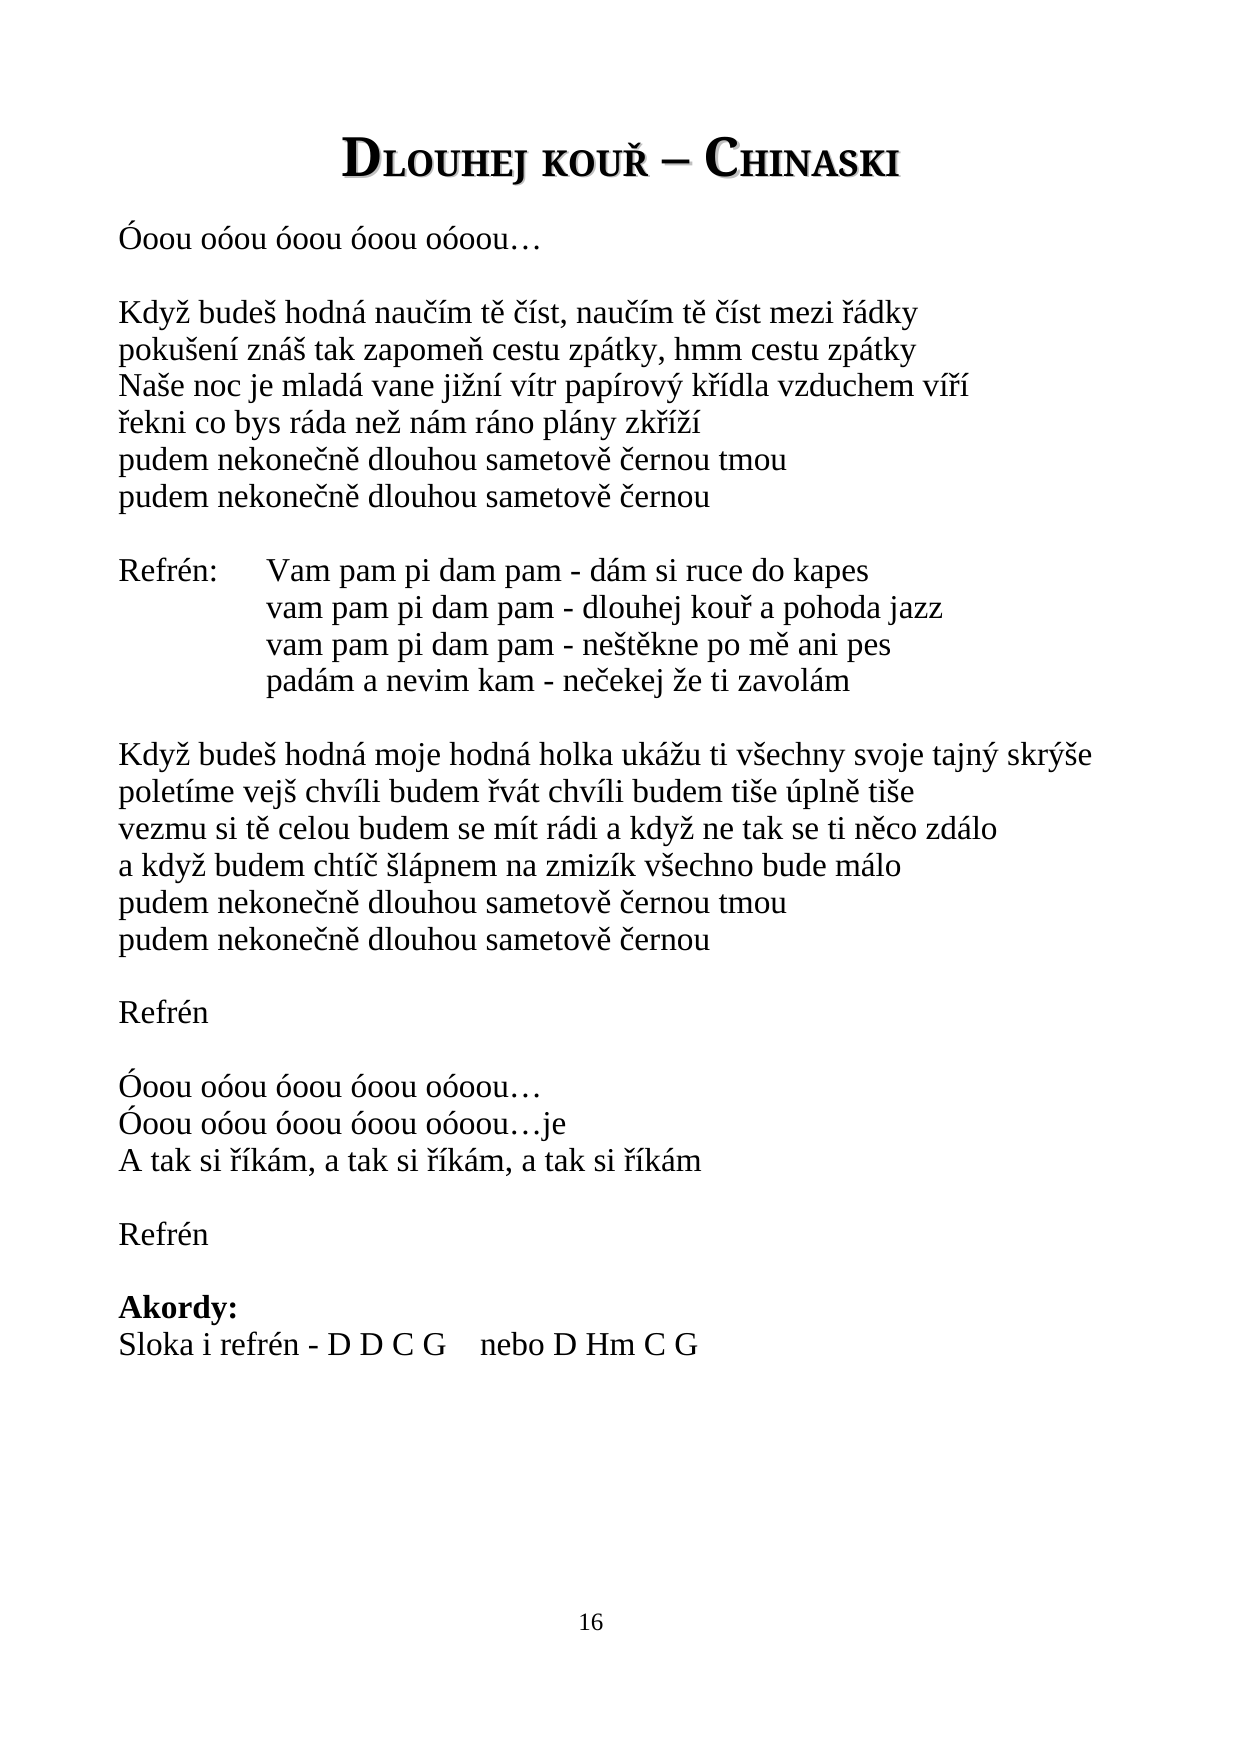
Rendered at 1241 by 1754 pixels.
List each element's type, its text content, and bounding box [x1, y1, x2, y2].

text Refrén [118, 1215, 1122, 1252]
text Refrén: Vam pam pi dam pam - dám si ruce do kapes vam pam pi dam pam - dlouhej kouř a pohoda jazz vam pam pi dam pam - neštěkne po mě ani pes padám a nevim kam - nečekej že ti zavolám [118, 551, 1122, 699]
text Když budeš hodná naučím tě číst, naučím tě číst mezi řádky pokušení znáš tak zapomeň cestu zpátky, hmm cestu zpátky Naše noc je mladá vane jižní vítr papírový křídla vzduchem víří řekni co bys ráda než nám ráno plány zkříží pudem nekonečně dlouhou sametově černou tmou pudem nekonečně dlouhou sametově černou [118, 293, 1122, 514]
text Refrén [118, 994, 1122, 1031]
text A tak si říkám, a tak si říkám, a tak si říkám [118, 1141, 1122, 1215]
text Óoou oóou óoou óoou oóoou… [118, 219, 1122, 256]
text Když budeš hodná moje hodná holka ukážu ti všechny svoje tajný skrýše poletíme vejš chvíli budem řvát chvíli budem tiše úplně tiše vezmu si tě celou budem se mít rádi a když ne tak se ti něco zdálo a když budem chtíč šlápnem na zmizík všechno bude málo pudem nekonečně dlouhou sametově černou tmou pudem nekonečně dlouhou sametově černou [118, 736, 1122, 957]
text Sloka i refrén - D D C G nebo D Hm C G [118, 1326, 1122, 1363]
text Óoou oóou óoou óoou oóoou…je [118, 1104, 1122, 1141]
subtitle Dlouhej kouř – Chinaski [118, 118, 1122, 192]
text Óoou oóou óoou óoou oóoou… [118, 1068, 1122, 1104]
text Akordy: [118, 1289, 1122, 1326]
